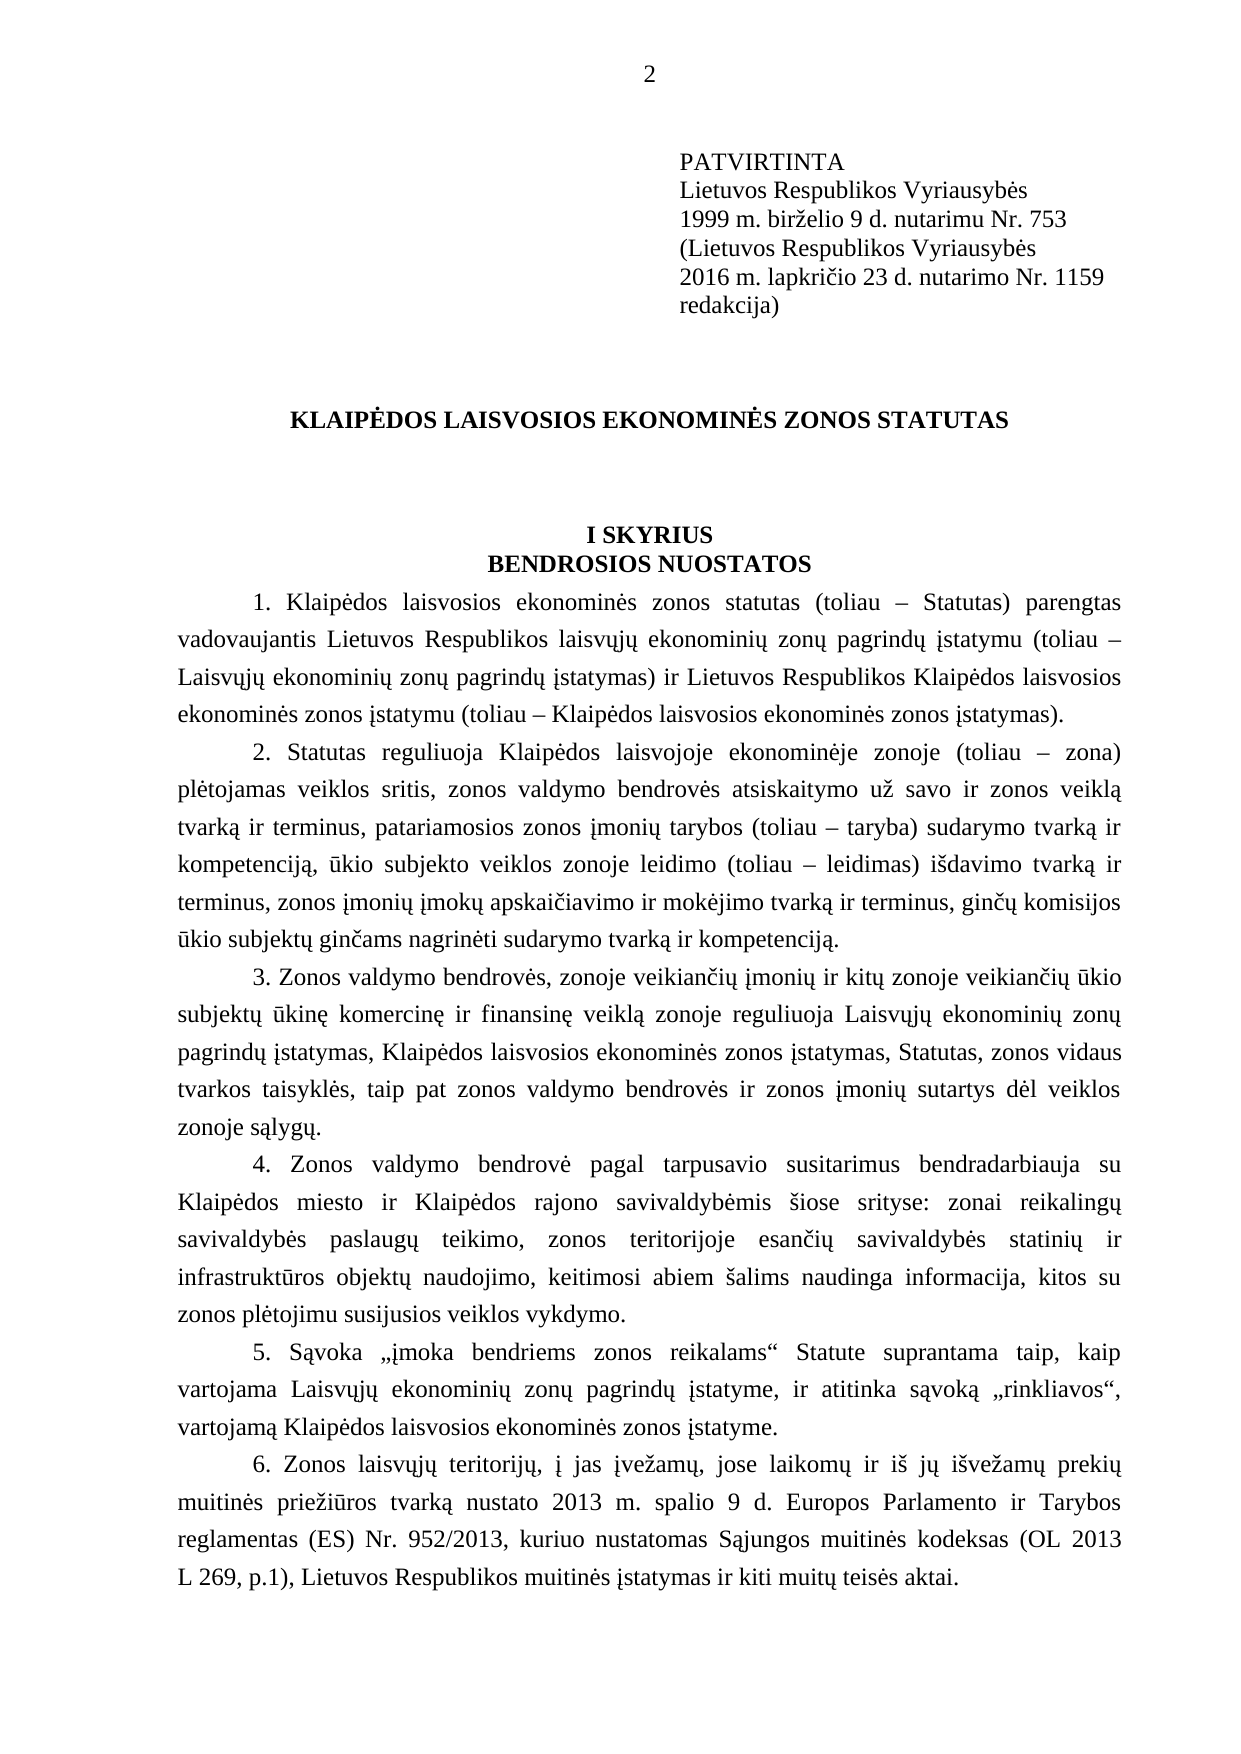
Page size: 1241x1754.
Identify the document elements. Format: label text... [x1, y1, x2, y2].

text 1. Klaipėdos laisvosios ekonominės zonos statutas (toliau – Statutas) parengtas vadovaujantis Lietuvos Respublikos laisvųjų ekonominių zonų pagrindų įstatymu (toliau – Laisvųjų ekonominių zonų pagrindų įstatymas) ir Lietuvos Respublikos Klaipėdos laisvosios ekonominės zonos įstatymu (toliau – Klaipėdos laisvosios ekonominės zonos įstatymas). [177, 578, 1122, 728]
text PATVIRTINTA Lietuvos Respublikos Vyriausybės 1999 m. birželio 9 d. nutarimu Nr. 753 (Lietuvos Respublikos Vyriausybės 2016 m. lapkričio 23 d. nutarimo Nr. 1159 redakcija) [679, 147, 1122, 319]
text I SKYRIUS [177, 521, 1122, 549]
text KLAIPĖDOS LAISVOSIOS EKONOMINĖS ZONOS STATUTAS [177, 406, 1122, 434]
text 5. Sąvoka „įmoka bendriems zonos reikalams“ Statute suprantama taip, kaip vartojama Laisvųjų ekonominių zonų pagrindų įstatyme, ir atitinka sąvoką „rinkliavos“, vartojamą Klaipėdos laisvosios ekonominės zonos įstatyme. [177, 1328, 1122, 1441]
text 2. Statutas reguliuoja Klaipėdos laisvojoje ekonominėje zonoje (toliau – zona) plėtojamas veiklos sritis, zonos valdymo bendrovės atsiskaitymo už savo ir zonos veiklą tvarką ir terminus, patariamosios zonos įmonių tarybos (toliau – taryba) sudarymo tvarką ir kompetenciją, ūkio subjekto veiklos zonoje leidimo (toliau – leidimas) išdavimo tvarką ir terminus, zonos įmonių įmokų apskaičiavimo ir mokėjimo tvarką ir terminus, ginčų komisijos ūkio subjektų ginčams nagrinėti sudarymo tvarką ir kompetenciją. [177, 728, 1122, 953]
text BENDROSIOS NUOSTATOS [177, 549, 1122, 578]
text 4. Zonos valdymo bendrovė pagal tarpusavio susitarimus bendradarbiauja su Klaipėdos miesto ir Klaipėdos rajono savivaldybėmis šiose srityse: zonai reikalingų savivaldybės paslaugų teikimo, zonos teritorijoje esančių savivaldybės statinių ir infrastruktūros objektų naudojimo, keitimosi abiem šalims naudinga informacija, kitos su zonos plėtojimu susijusios veiklos vykdymo. [177, 1141, 1122, 1328]
text 6. Zonos laisvųjų teritorijų, į jas įvežamų, jose laikomų ir iš jų išvežamų prekių muitinės priežiūros tvarką nustato 2013 m. spalio 9 d. Europos Parlamento ir Tarybos reglamentas (ES) Nr. 952/2013, kuriuo nustatomas Sąjungos muitinės kodeksas (OL 2013 L 269, p.1), Lietuvos Respublikos muitinės įstatymas ir kiti muitų teisės aktai. [177, 1441, 1122, 1591]
text 3. Zonos valdymo bendrovės, zonoje veikiančių įmonių ir kitų zonoje veikiančių ūkio subjektų ūkinę komercinę ir finansinę veiklą zonoje reguliuoja Laisvųjų ekonominių zonų pagrindų įstatymas, Klaipėdos laisvosios ekonominės zonos įstatymas, Statutas, zonos vidaus tvarkos taisyklės, taip pat zonos valdymo bendrovės ir zonos įmonių sutartys dėl veiklos zonoje sąlygų. [177, 953, 1122, 1141]
